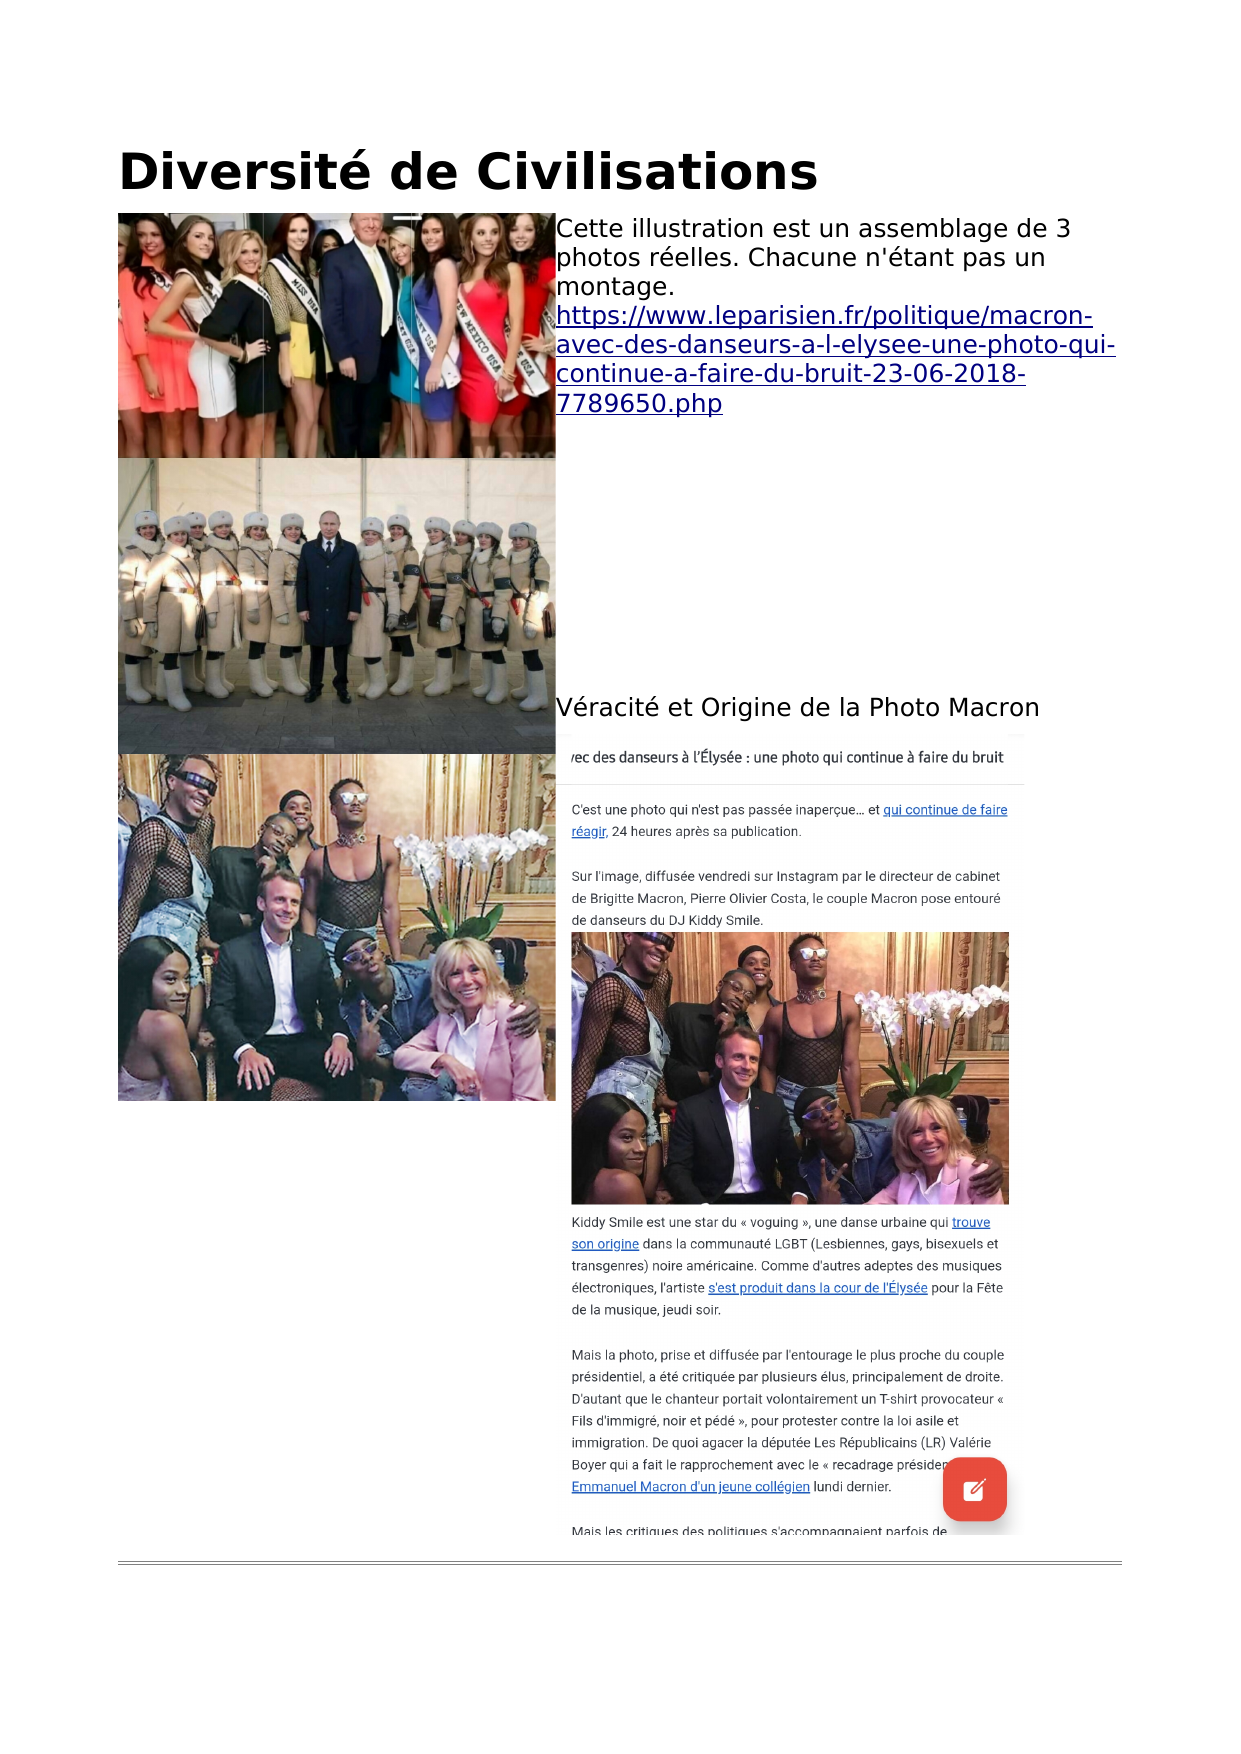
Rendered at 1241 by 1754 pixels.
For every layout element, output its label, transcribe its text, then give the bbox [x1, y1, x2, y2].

text Véracité et Origine de la Photo Macron [556, 693, 1122, 722]
picture [118, 213, 1025, 1535]
subtitle Diversité de Civilisations [118, 143, 1122, 201]
text Cette illustration est un assemblage de 3 photos réelles. Chacune n'étant pas un montage. https://www.leparisien.fr/politique/macron-avec-des-danseurs-a-l-elysee-une-photo-qui-continue-a-faire-du-bruit-23-06-2018-7789650.php [556, 214, 1122, 681]
